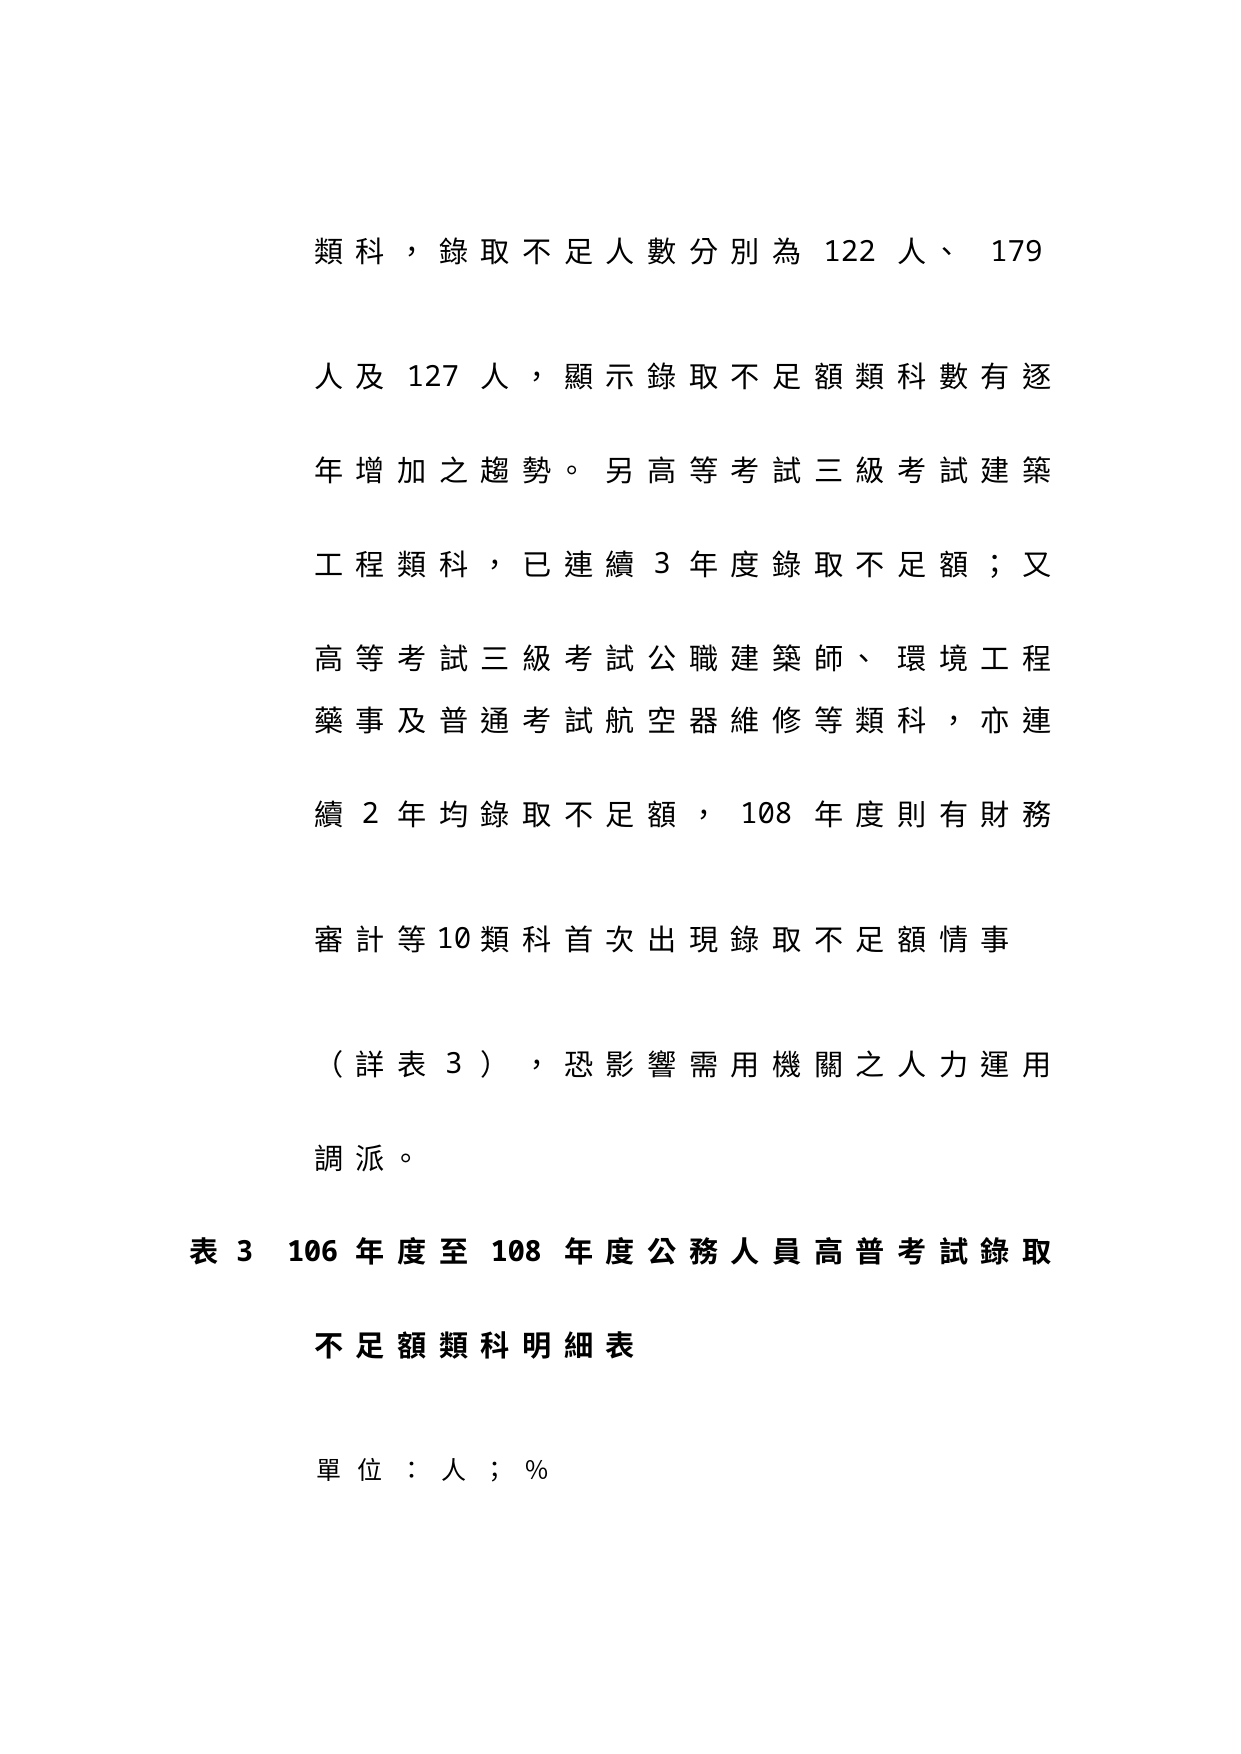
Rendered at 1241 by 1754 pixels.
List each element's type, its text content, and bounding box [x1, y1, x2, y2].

text 表3 106年度至108年度公務人員高普考試錄取不足額類科明細表 [183, 1177, 1072, 1365]
text 類科，錄取不足人數分別為122人、179人及127人，顯示錄取不足額類科數有逐年增加之趨勢。另高等考試三級考試建築工程類科，已連續3年度錄取不足額；又高等考試三級考試公職建築師、環境工程藥事及普通考試航空器維修等類科，亦連續2年均錄取不足額，108年度則有財務審計等10類科首次出現錄取不足額情事（詳表3），恐影響需用機關之人力運用調派。 [271, 177, 1058, 1177]
text 單位：人；％ [296, 1365, 1087, 1490]
